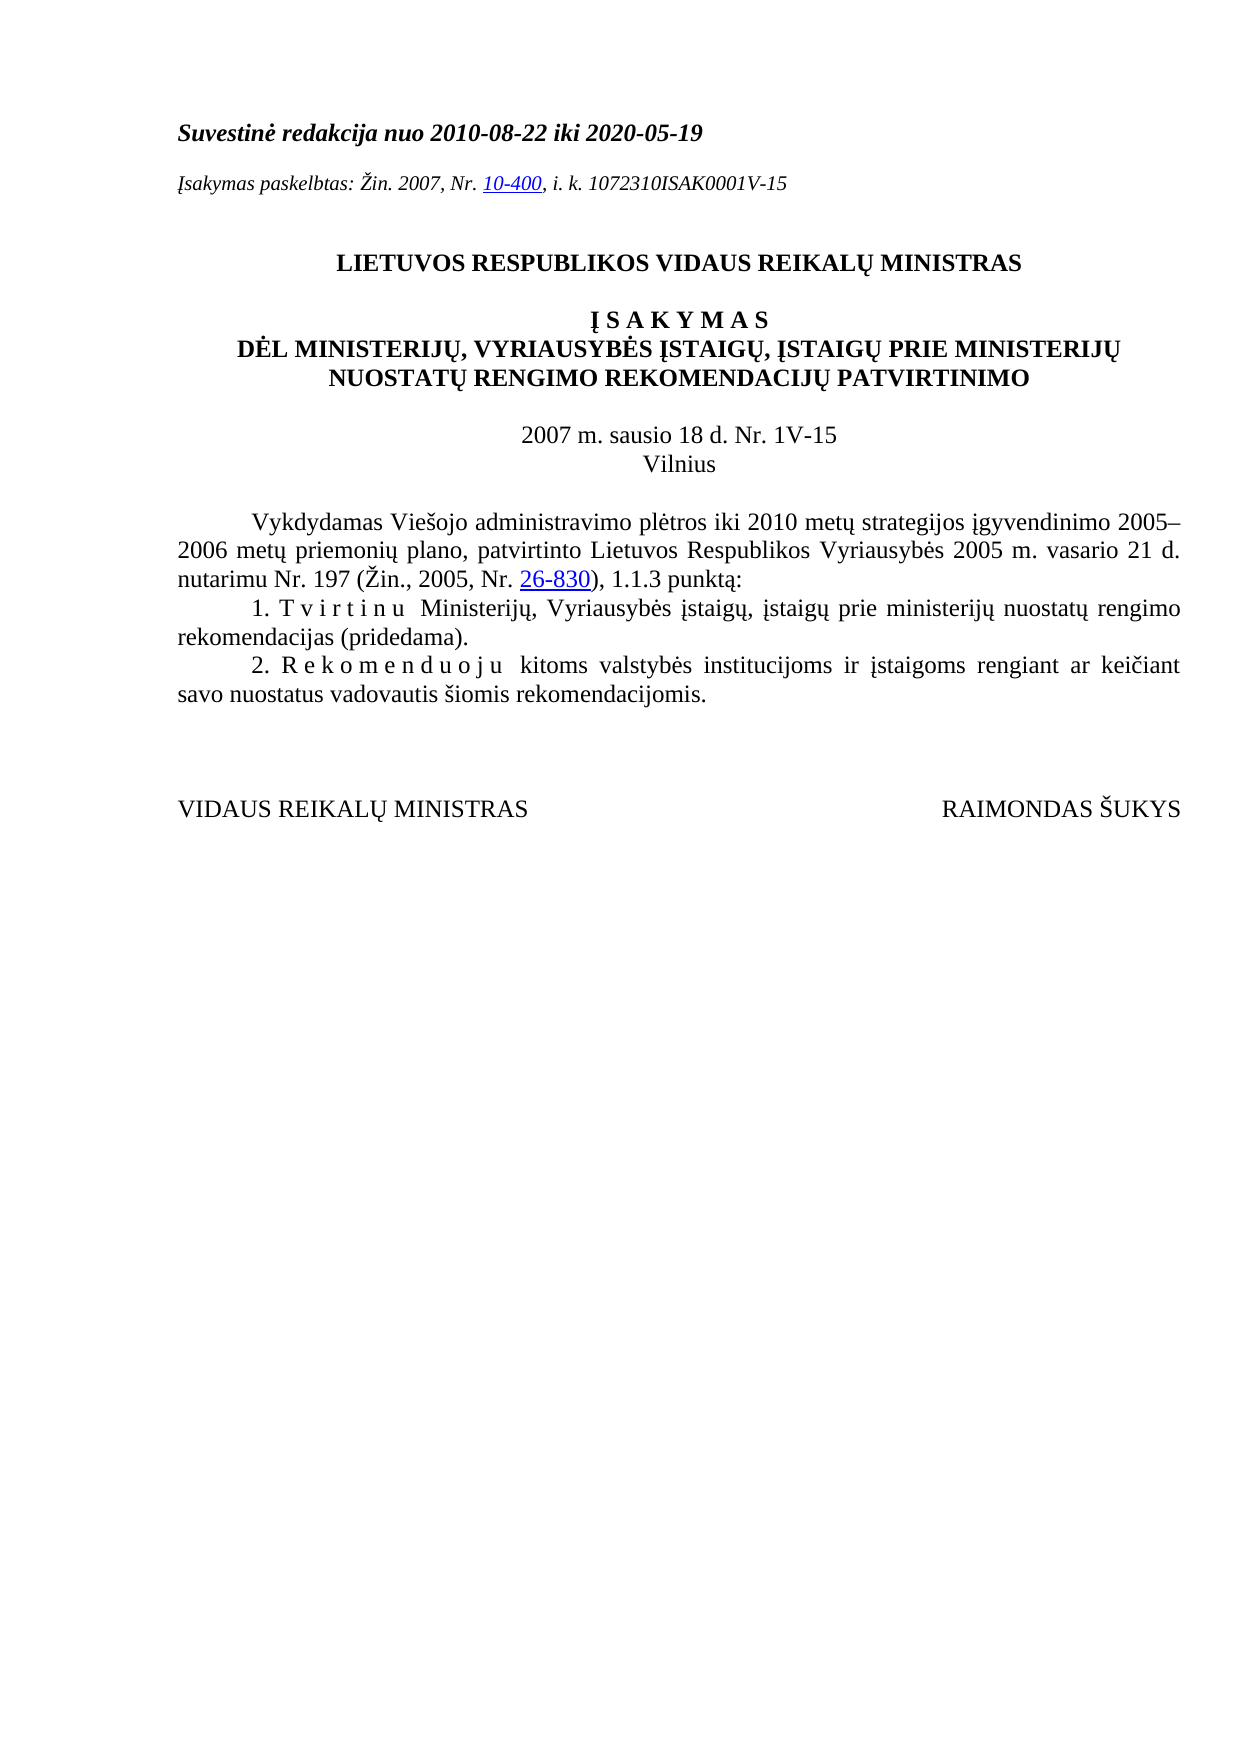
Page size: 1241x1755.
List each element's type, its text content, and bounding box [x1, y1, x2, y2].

text Vykdydamas Viešojo administravimo plėtros iki 2010 metų strategijos įgyvendinimo 2005–2006 metų priemonių plano, patvirtinto Lietuvos Respublikos Vyriausybės 2005 m. vasario 21 d. nutarimu Nr. 197 (Žin., 2005, Nr. 26-830), 1.1.3 punktą: [177, 507, 1181, 593]
text Vilnius [177, 449, 1181, 478]
text Suvestinė redakcija nuo 2010-08-22 iki 2020-05-19 [177, 118, 1181, 147]
text LIETUVOS RESPUBLIKOS VIDAUS REIKALŲ MINISTRAS [177, 248, 1181, 277]
text Įsakymas paskelbtas: Žin. 2007, Nr. 10-400, i. k. 1072310ISAK0001V-15 [177, 171, 1181, 195]
text 2. Rekomenduoju kitoms valstybės institucijoms ir įstaigoms rengiant ar keičiant savo nuostatus vadovautis šiomis rekomendacijomis. [177, 650, 1181, 708]
text Į S A K Y M A S [177, 305, 1181, 334]
text VIDAUS REIKALŲ MINISTRAS RAIMONDAS ŠUKYS [177, 794, 1181, 823]
text 2007 m. sausio 18 d. Nr. 1V-15 [177, 420, 1181, 449]
text DĖL MINISTERIJŲ, VYRIAUSYBĖS ĮSTAIGŲ, ĮSTAIGŲ PRIE MINISTERIJŲ NUOSTATŲ RENGIMO REKOMENDACIJŲ PATVIRTINIMO [177, 334, 1181, 392]
text 1. Tvirtinu Ministerijų, Vyriausybės įstaigų, įstaigų prie ministerijų nuostatų rengimo rekomendacijas (pridedama). [177, 593, 1181, 650]
